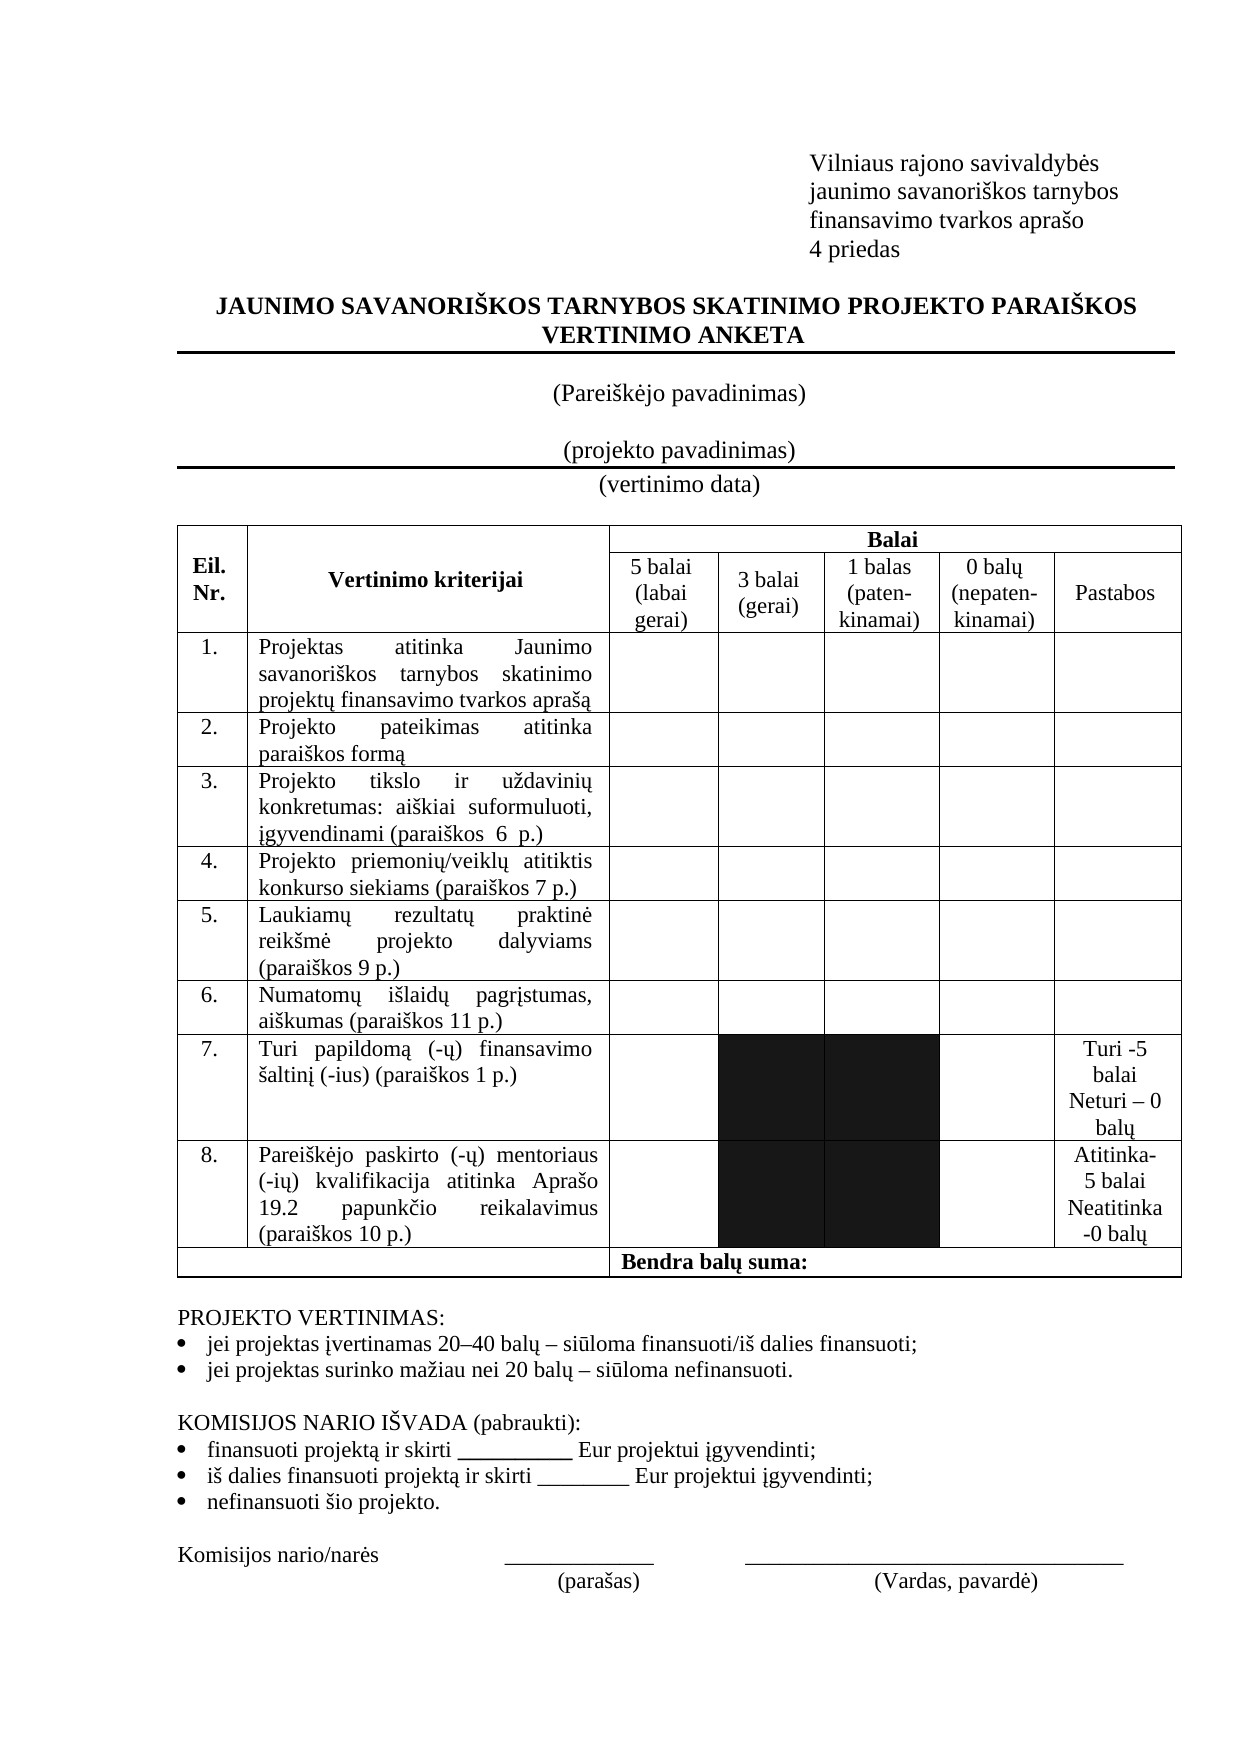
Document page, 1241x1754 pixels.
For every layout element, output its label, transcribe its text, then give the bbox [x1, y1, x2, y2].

table_cell [940, 1141, 1054, 1247]
text 4 priedas [809, 234, 1181, 263]
table_cell Numatomų išlaidų pagrįstumas, aiškumas (paraiškos 11 p.) [248, 981, 609, 1034]
table_cell [719, 713, 824, 766]
text (parašas) (Vardas, pavardė) [177, 1567, 1175, 1594]
text (vertinimo data) [177, 469, 1175, 498]
table_cell 1. [178, 633, 247, 712]
table_cell Pastabos [1055, 553, 1181, 632]
table_cell [825, 847, 939, 900]
table_cell 3. [178, 767, 247, 846]
table_cell [610, 767, 718, 846]
table_cell [825, 981, 939, 1034]
table_cell 5. [178, 901, 247, 980]
table_cell 5 balai (labai gerai) [610, 553, 718, 632]
table_cell [940, 1035, 1054, 1140]
table_cell Pareiškėjo paskirto (-ų) mentoriaus (-ių) kvalifikacija atitinka Aprašo 19.2 papunkčio reikalavimus (paraiškos 10 p.) [248, 1141, 609, 1247]
table_cell Laukiamų rezultatų praktinė reikšmė projekto dalyviams (paraiškos 9 p.) [248, 901, 609, 980]
table_cell [940, 767, 1054, 846]
table_cell [178, 1248, 609, 1276]
text PROJEKTO VERTINIMAS: [177, 1304, 1175, 1330]
table_cell [940, 633, 1054, 712]
text finansavimo tvarkos aprašo [809, 205, 1181, 234]
table_cell Bendra balų suma: [610, 1248, 1181, 1276]
text  nefinansuoti šio projekto. [177, 1488, 1175, 1515]
table_cell Atitinka- 5 balai Neatitinka-0 balų [1055, 1141, 1181, 1247]
table_cell [940, 981, 1054, 1034]
table_cell [940, 847, 1054, 900]
table_cell [610, 1141, 718, 1247]
table_cell [825, 633, 939, 712]
table_cell [719, 633, 824, 712]
table_cell Turi -5 balai Neturi – 0 balų [1055, 1035, 1181, 1140]
table_cell 2. [178, 713, 247, 766]
table_cell [825, 901, 939, 980]
table_cell 6. [178, 981, 247, 1034]
table_header Vertinimo kriterijai [248, 526, 609, 632]
text  jei projektas įvertinamas 20–40 balų – siūloma finansuoti/iš dalies finansuoti; [177, 1330, 1175, 1357]
table_cell Projekto tikslo ir uždavinių konkretumas: aiškiai suformuluoti, įgyvendinami (paraiškos 6 p.) [248, 767, 609, 846]
text jaunimo savanoriškos tarnybos [809, 176, 1181, 205]
text  finansuoti projektą ir skirti __________ Eur projektui įgyvendinti; [177, 1436, 1175, 1462]
text  iš dalies finansuoti projektą ir skirti ________ Eur projektui įgyvendinti; [177, 1462, 1175, 1488]
table_cell Projektas atitinka Jaunimo savanoriškos tarnybos skatinimo projektų finansavimo tvarkos aprašą [248, 633, 609, 712]
table_cell [1055, 713, 1181, 766]
table_header Eil. Nr. [178, 526, 247, 632]
table_cell Projekto pateikimas atitinka paraiškos formą [248, 713, 609, 766]
table_cell [719, 1141, 824, 1247]
table_cell Turi papildomą (-ų) finansavimo šaltinį (-ius) (paraiškos 1 p.) [248, 1035, 609, 1140]
table_header Balai [610, 526, 1181, 552]
table_cell [1055, 901, 1181, 980]
text  jei projektas surinko mažiau nei 20 balų – siūloma nefinansuoti. [177, 1357, 1175, 1383]
table_cell [1055, 633, 1181, 712]
table_cell [940, 901, 1054, 980]
table_cell [719, 981, 824, 1034]
table_cell [825, 1035, 939, 1140]
table_cell [1055, 981, 1181, 1034]
table_cell Projekto priemonių/veiklų atitiktis konkurso siekiams (paraiškos 7 p.) [248, 847, 609, 900]
table_cell [1055, 847, 1181, 900]
table_cell 4. [178, 847, 247, 900]
table_cell [610, 901, 718, 980]
text (projekto pavadinimas) [177, 436, 1175, 466]
text Vilniaus rajono savivaldybės [809, 148, 1181, 176]
text JAUNIMO SAVANORIŠKOS TARNYBOS SKATINIMO PROJEKTO PARAIŠKOS VERTINIMO ANKETA [177, 291, 1175, 351]
table_cell [825, 767, 939, 846]
table_cell [610, 1035, 718, 1140]
table_cell 1 balas (paten-kinamai) [825, 553, 939, 632]
table_cell 7. [178, 1035, 247, 1140]
table_cell [940, 713, 1054, 766]
table_cell [825, 713, 939, 766]
table_cell [719, 847, 824, 900]
table_cell [610, 633, 718, 712]
table_cell [719, 901, 824, 980]
table_cell [719, 1035, 824, 1140]
table_cell [825, 1141, 939, 1247]
table_cell [610, 713, 718, 766]
text KOMISIJOS NARIO IŠVADA (pabraukti): [177, 1409, 1175, 1436]
text Komisijos nario/narės _____________ _________________________________ [177, 1541, 1175, 1567]
text (Pareiškėjo pavadinimas) [177, 378, 1175, 407]
table_cell 8. [178, 1141, 247, 1247]
table_cell 3 balai (gerai) [719, 553, 824, 632]
table_cell [610, 847, 718, 900]
table_cell [719, 767, 824, 846]
table_cell 0 balų (nepaten- kinamai) [940, 553, 1054, 632]
table_cell [610, 981, 718, 1034]
table_cell [1055, 767, 1181, 846]
